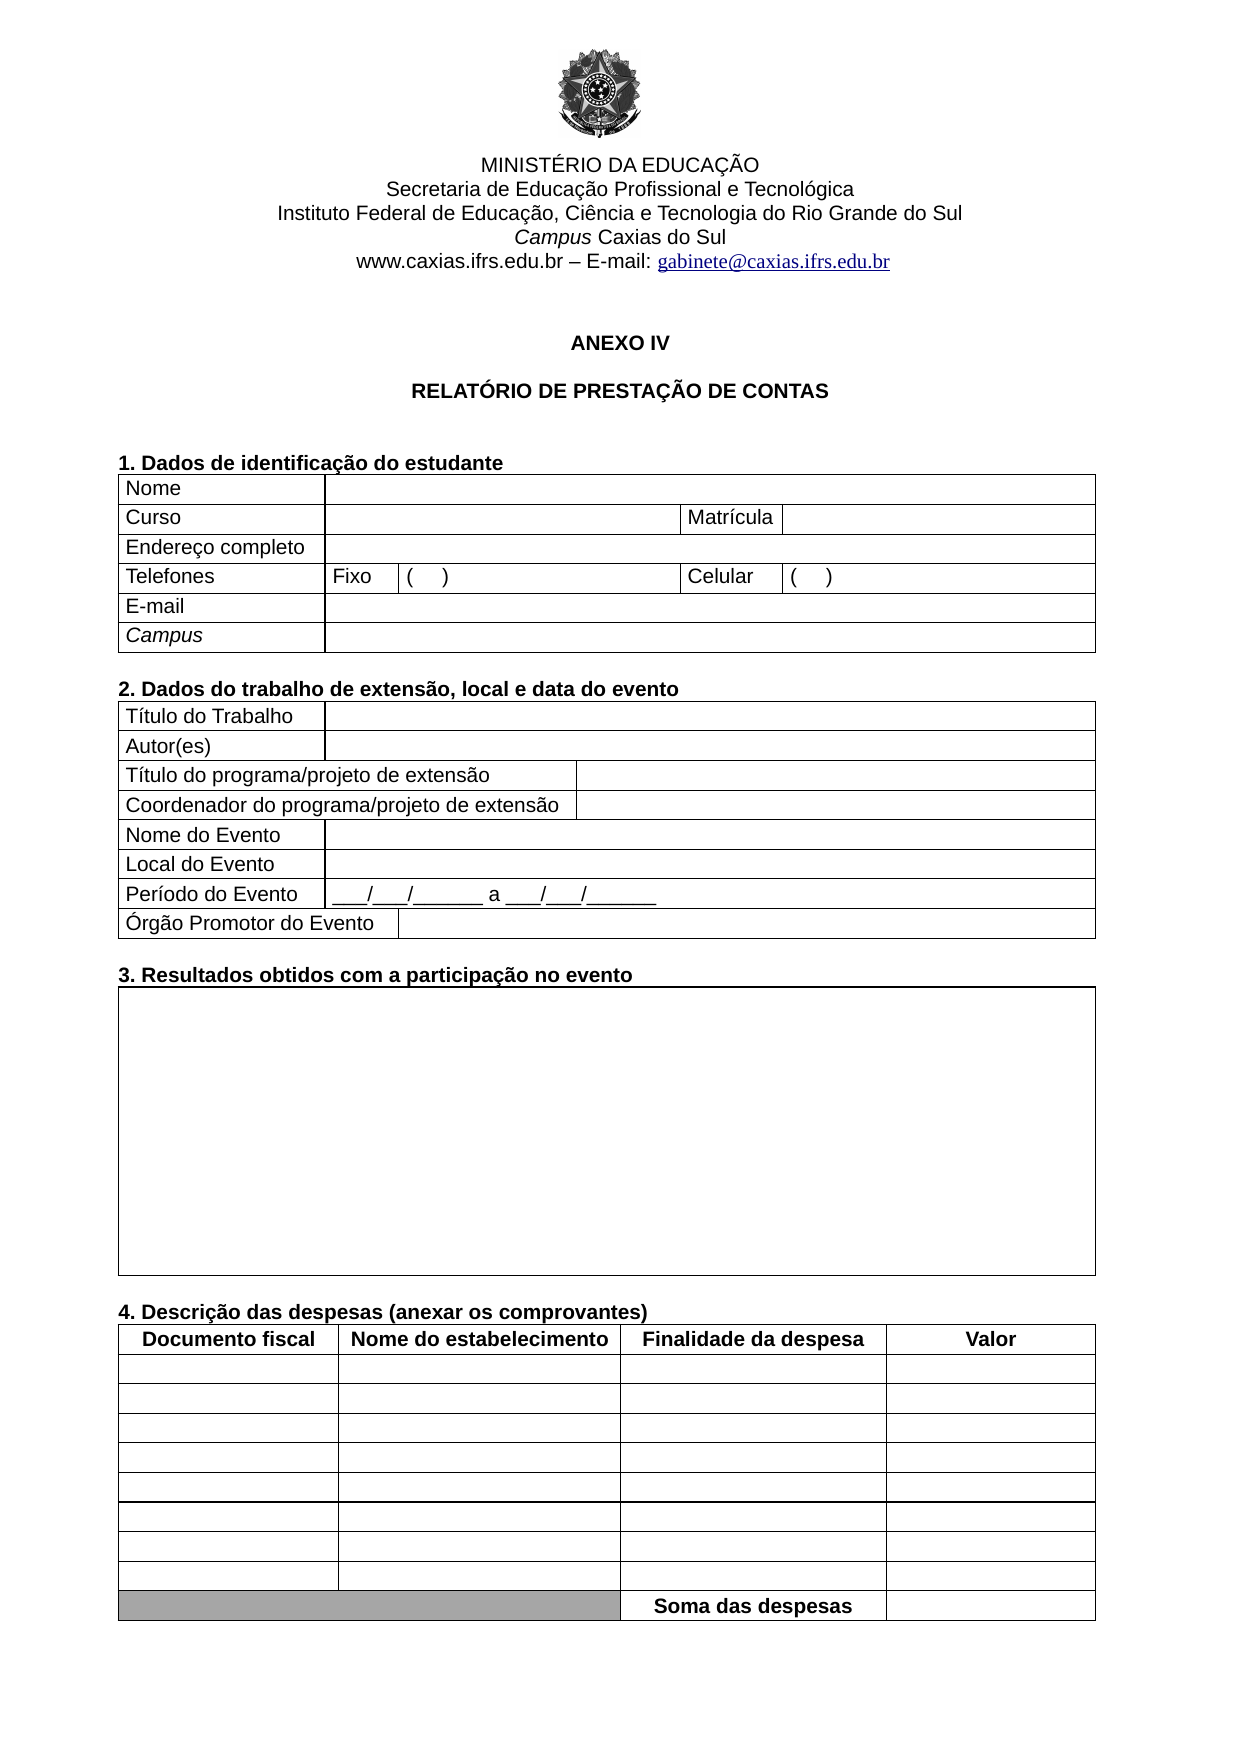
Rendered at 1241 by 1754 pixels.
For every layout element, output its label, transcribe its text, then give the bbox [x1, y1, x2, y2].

table_cell Local do Evento [119, 850, 324, 878]
table_header [326, 702, 1095, 730]
table_header Finalidade da despesa [621, 1325, 886, 1353]
table_cell Curso [119, 505, 324, 533]
table_cell ( ) [399, 564, 680, 593]
table_cell [783, 505, 1095, 533]
table_header [119, 988, 1095, 1275]
text 4. Descrição das despesas (anexar os comprovantes) [118, 1300, 1122, 1324]
table_cell [119, 1562, 338, 1590]
table_cell [621, 1503, 886, 1531]
table_cell [339, 1384, 620, 1413]
table_cell [326, 594, 1095, 622]
table_cell [326, 505, 680, 533]
table_cell [621, 1562, 886, 1590]
table_cell [887, 1591, 1095, 1620]
table_cell Celular [681, 564, 782, 593]
table_cell [119, 1443, 338, 1472]
table_cell [339, 1532, 620, 1561]
text Secretaria de Educação Profissional e Tecnológica [118, 177, 1122, 201]
table_cell [887, 1443, 1095, 1472]
table_cell [621, 1473, 886, 1501]
table_cell [119, 1473, 338, 1501]
table_cell [326, 850, 1095, 878]
table_header Valor [887, 1325, 1095, 1353]
table_cell [119, 1414, 338, 1442]
text ANEXO IV [118, 331, 1122, 354]
table_cell [326, 623, 1095, 652]
table_cell [339, 1355, 620, 1383]
text 3. Resultados obtidos com a participação no evento [118, 962, 1122, 986]
table_header Nome do estabelecimento [339, 1325, 620, 1353]
table_cell [887, 1562, 1095, 1590]
table_cell Coordenador do programa/projeto de extensão [119, 791, 576, 819]
table_cell Órgão Promotor do Evento [119, 909, 398, 937]
table_cell Telefones [119, 564, 324, 593]
picture [558, 49, 641, 138]
table_cell [621, 1443, 886, 1472]
table_cell [119, 1384, 338, 1413]
table_cell [119, 1591, 339, 1620]
table_cell [339, 1443, 620, 1472]
table_cell [887, 1414, 1095, 1442]
table_cell Período do Evento [119, 879, 324, 908]
table_cell [119, 1355, 338, 1383]
table_cell [339, 1562, 620, 1590]
table_cell [887, 1355, 1095, 1383]
text 2. Dados do trabalho de extensão, local e data do evento [118, 677, 1122, 701]
table_cell ( ) [783, 564, 1095, 593]
table_cell [339, 1591, 620, 1620]
table_header Título do Trabalho [119, 702, 324, 730]
table_cell [621, 1532, 886, 1561]
table_cell [339, 1473, 620, 1501]
table_cell [887, 1532, 1095, 1561]
table_cell [621, 1414, 886, 1442]
table_cell [577, 761, 1095, 789]
text www.caxias.ifrs.edu.br – E-mail: gabinete@caxias.ifrs.edu.br [118, 249, 1122, 273]
table_cell [621, 1384, 886, 1413]
table_cell [339, 1503, 620, 1531]
table_cell [119, 1532, 338, 1561]
table_cell Autor(es) [119, 731, 324, 760]
text MINISTÉRIO DA EDUCAÇÃO [118, 153, 1122, 177]
table_cell [577, 791, 1095, 819]
table_cell ___/___/______ a ___/___/______ [326, 879, 1095, 908]
table_cell [326, 820, 1095, 849]
text RELATÓRIO DE PRESTAÇÃO DE CONTAS [118, 378, 1122, 402]
table_cell [119, 1503, 338, 1531]
table_cell [326, 535, 1095, 563]
table_header Nome [119, 475, 324, 504]
table_cell Fixo [326, 564, 398, 593]
table_cell Soma das despesas [621, 1591, 886, 1620]
table_cell Endereço completo [119, 535, 324, 563]
table_cell E-mail [119, 594, 324, 622]
text 1. Dados de identificação do estudante [118, 450, 1122, 474]
table_cell Matrícula [681, 505, 782, 533]
table_header Documento fiscal [119, 1325, 338, 1353]
text Campus Caxias do Sul [118, 225, 1122, 249]
table_cell [399, 909, 1095, 937]
table_header [326, 475, 1095, 504]
text Instituto Federal de Educação, Ciência e Tecnologia do Rio Grande do Sul [118, 201, 1122, 225]
table_cell Campus [119, 623, 324, 652]
table_cell [326, 731, 1095, 760]
table_cell Nome do Evento [119, 820, 324, 849]
table_cell [887, 1384, 1095, 1413]
table_cell Título do programa/projeto de extensão [119, 761, 576, 789]
table_cell [339, 1414, 620, 1442]
table_cell [621, 1355, 886, 1383]
table_cell [887, 1503, 1095, 1531]
table_cell [887, 1473, 1095, 1501]
